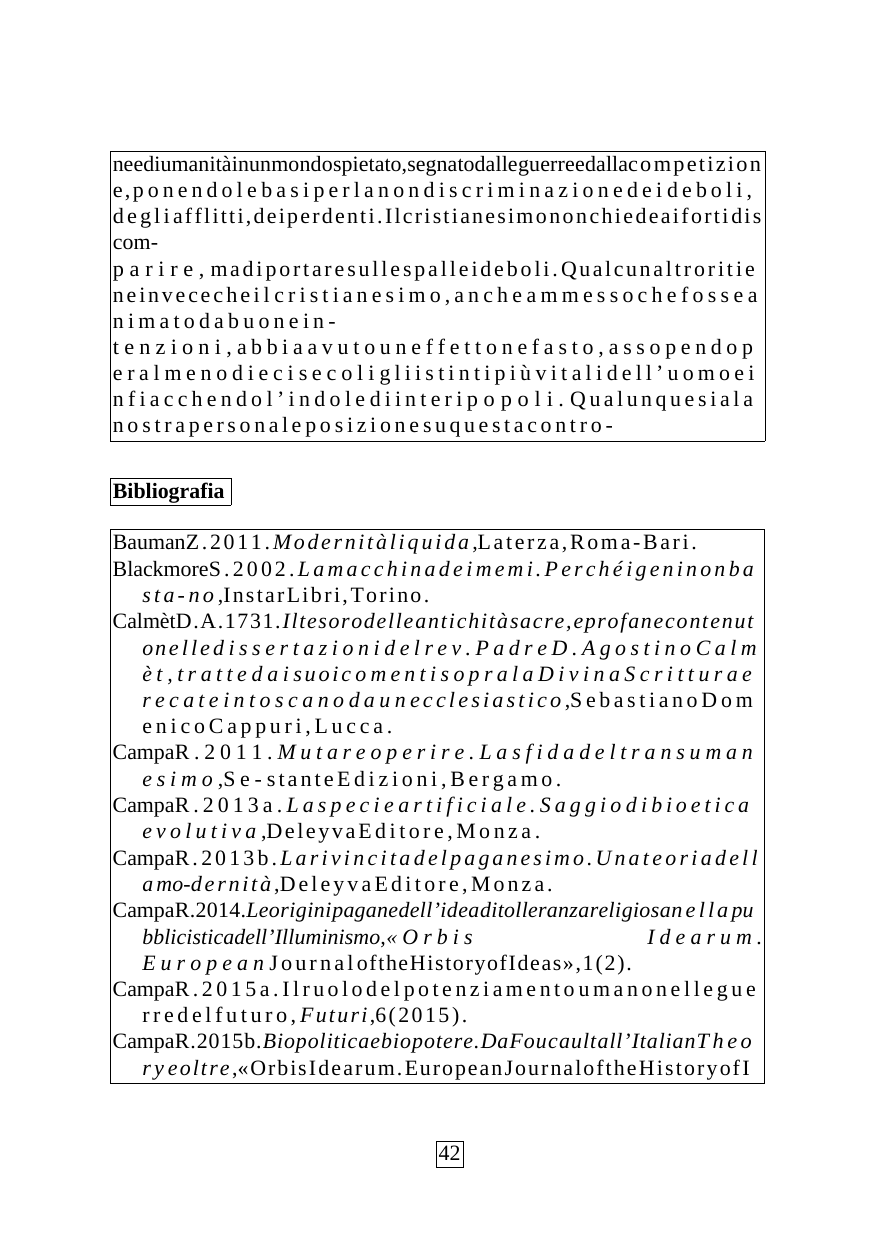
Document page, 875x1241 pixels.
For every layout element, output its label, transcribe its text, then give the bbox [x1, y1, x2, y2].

text BaumanZ.2011.Modernitàliquida,Laterza,Roma-Bari. [113, 530, 764, 554]
text CalmètD.A.1731.Iltesorodelleantichitàsacre,eprofanecontenutonelledissertazionidelrev.PadreD.AgostinoCalmèt,trattedaisuoicomentisopralaDivinaScritturaerecateintoscanodaunecclesiastico,SebastianoDomenicoCappuri,Lucca. [112, 608, 763, 738]
text Bibliografia [113, 479, 231, 503]
text CampaR.2013a.Laspecieartificiale.Saggiodibioeticaevolutiva,DeleyvaEditore,Monza. [112, 792, 762, 843]
text CampaR.2013b.Larivincitadelpaganesimo.Unateoriadellamo-dernità,DeleyvaEditore,Monza. [112, 844, 763, 896]
text neediumanitàinunmondospietato,segnatodalleguerreedallacompetizione,ponendolebasiperlanondiscriminazionedeideboli,degliafflitti,deiperdenti.Ilcristianesimononchiedeaifortidiscom-parire,madiportaresullespalleideboli.Qualcunaltroritieneinvececheilcristianesimo,ancheammessochefosseanimatodabuonein-tenzioni,abbiaavutouneffettonefasto,assopendoperalmenodiecisecoligliistintipiùvitalidell’uomoeinfiacchendol’indolediinteripopoli.Qualunquesialanostrapersonaleposizionesuquestacontro-versia,restailfattocheladissonanzaassiologicacheinvesteilcultodeicorpiriflettequelconflittotraAteneeGerusalemmechesitrasci-naormaidamigliaiadianni,insenoallaciviltàeuropea. [113, 152, 763, 441]
text CampaR.2015b.Biopoliticaebiopotere.DaFoucaultall’ItalianTheoryeoltre,«OrbisIdearum.EuropeanJournaloftheHistoryofIdeas»,2(1). [112, 1028, 762, 1083]
text CampaR.2014.Leoriginipaganedell’ideaditolleranzareligiosanellapubblicisticadell’Illuminismo,«Orbis Idearum. EuropeanJournaloftheHistoryofIdeas»,1(2). [112, 897, 762, 975]
text 42 [438, 1142, 463, 1166]
text CampaR.2015a.Ilruolodelpotenziamentoumanonelleguerredelfuturo,Futuri,6(2015). [112, 976, 763, 1027]
text BlackmoreS.2002.Lamacchinadeimemi.Perchéigeninonbasta-no,InstarLibri,Torino. [112, 556, 763, 607]
text CampaR.2011.Mutareoperire.Lasfidadeltransumanesimo,Se-stanteEdizioni,Bergamo. [112, 739, 763, 791]
